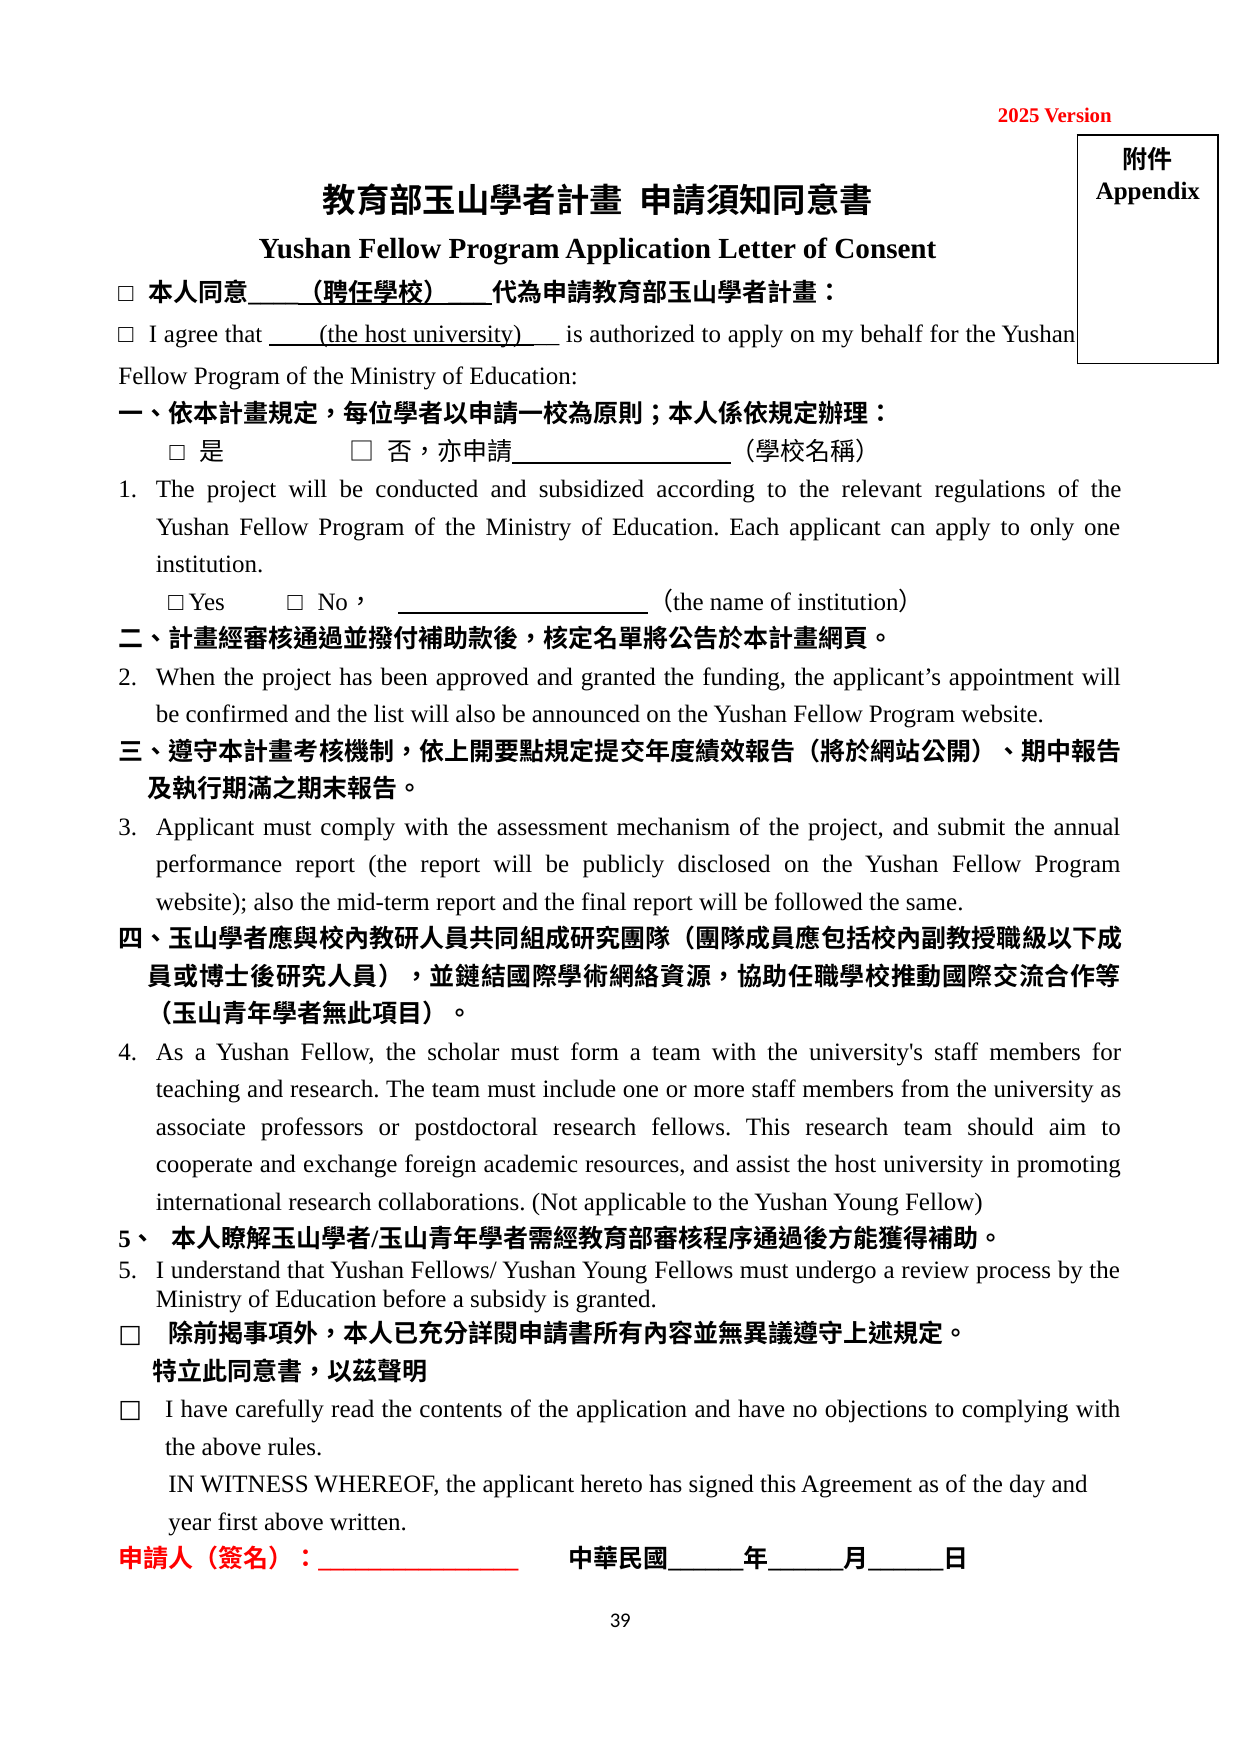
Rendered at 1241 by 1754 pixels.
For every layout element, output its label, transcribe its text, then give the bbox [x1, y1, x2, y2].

text 四、玉山學者應與校內教研人員共同組成研究團隊（團隊成員應包括校內副教授職級以下成員或博士後研究人員），並鏈結國際學術網絡資源，協助任職學校推動國際交流合作等（玉山青年學者無此項目）。 [118, 918, 1122, 1030]
text □ 是 □ 否，亦申請 ___ （學校名稱） [118, 430, 1122, 468]
text Yushan Fellow Program Application Letter of Consent [118, 222, 1077, 268]
text 附件 [1093, 143, 1202, 174]
text 三、遵守本計畫考核機制，依上開要點規定提交年度績效報告（將於網站公開）、期中報告及執行期滿之期末報告。 [118, 730, 1122, 805]
list I understand that Yushan Fellows/ Yushan Young Fellows must undergo a review process by the Ministry of Education before a subsidy is granted. [118, 1255, 1122, 1313]
list I have carefully read the contents of the application and have no objections to complying with the above rules. [118, 1388, 1122, 1463]
text IN WITNESS WHEREOF, the applicant hereto has signed this Agreement as of the day and year first above written. [168, 1463, 1122, 1538]
list The project will be conducted and subsidized according to the relevant regulations of the Yushan Fellow Program of the Ministry of Education. Each applicant can apply to only one institution. [118, 468, 1122, 580]
list As a Yushan Fellow, the scholar must form a team with the university's staff members for teaching and research. The team must include one or more staff members from the university as associate professors or postdoctoral research fellows. This research team should aim to cooperate and exchange foreign academic resources, and assist the host university in promoting international research collaborations. (Not applicable to the Yushan Young Fellow) [118, 1030, 1122, 1218]
text □ I agree that ____(the host university)___ is authorized to apply on my behalf for the Yushan Fellow Program of the Ministry of Education: [118, 309, 1122, 393]
text □ 本人同意____（聘任學校）___ 代為申請教育部玉山學者計畫： [118, 268, 1077, 309]
text 申請人（簽名）：________________ 中華民國______年______月______日 [118, 1538, 1122, 1575]
list 本人瞭解玉山學者/玉山青年學者需經教育部審核程序通過後方能獲得補助。 [118, 1218, 1122, 1255]
text □ Yes □ No， （the name of institution） [118, 580, 1122, 618]
list Applicant must comply with the assessment mechanism of the project, and submit the annual performance report (the report will be publicly disclosed on the Yushan Fellow Program website); also the mid-term report and the final report will be followed the same. [118, 805, 1122, 918]
list When the project has been approved and granted the funding, the applicant’s appointment will be confirmed and the list will also be announced on the Yushan Fellow Program website. [118, 655, 1122, 730]
list 除前揭事項外，本人已充分詳閱申請書所有內容並無異議遵守上述規定。 [118, 1313, 1122, 1350]
text 二、計畫經審核通過並撥付補助款後，核定名單將公告於本計畫網頁。 [118, 618, 1122, 655]
text 一、依本計畫規定，每位學者以申請一校為原則；本人係依規定辦理： [118, 393, 1122, 430]
text 教育部玉山學者計畫 申請須知同意書 [118, 176, 1077, 222]
text Appendix [1093, 174, 1202, 206]
text 特立此同意書，以茲聲明 [152, 1350, 1122, 1388]
